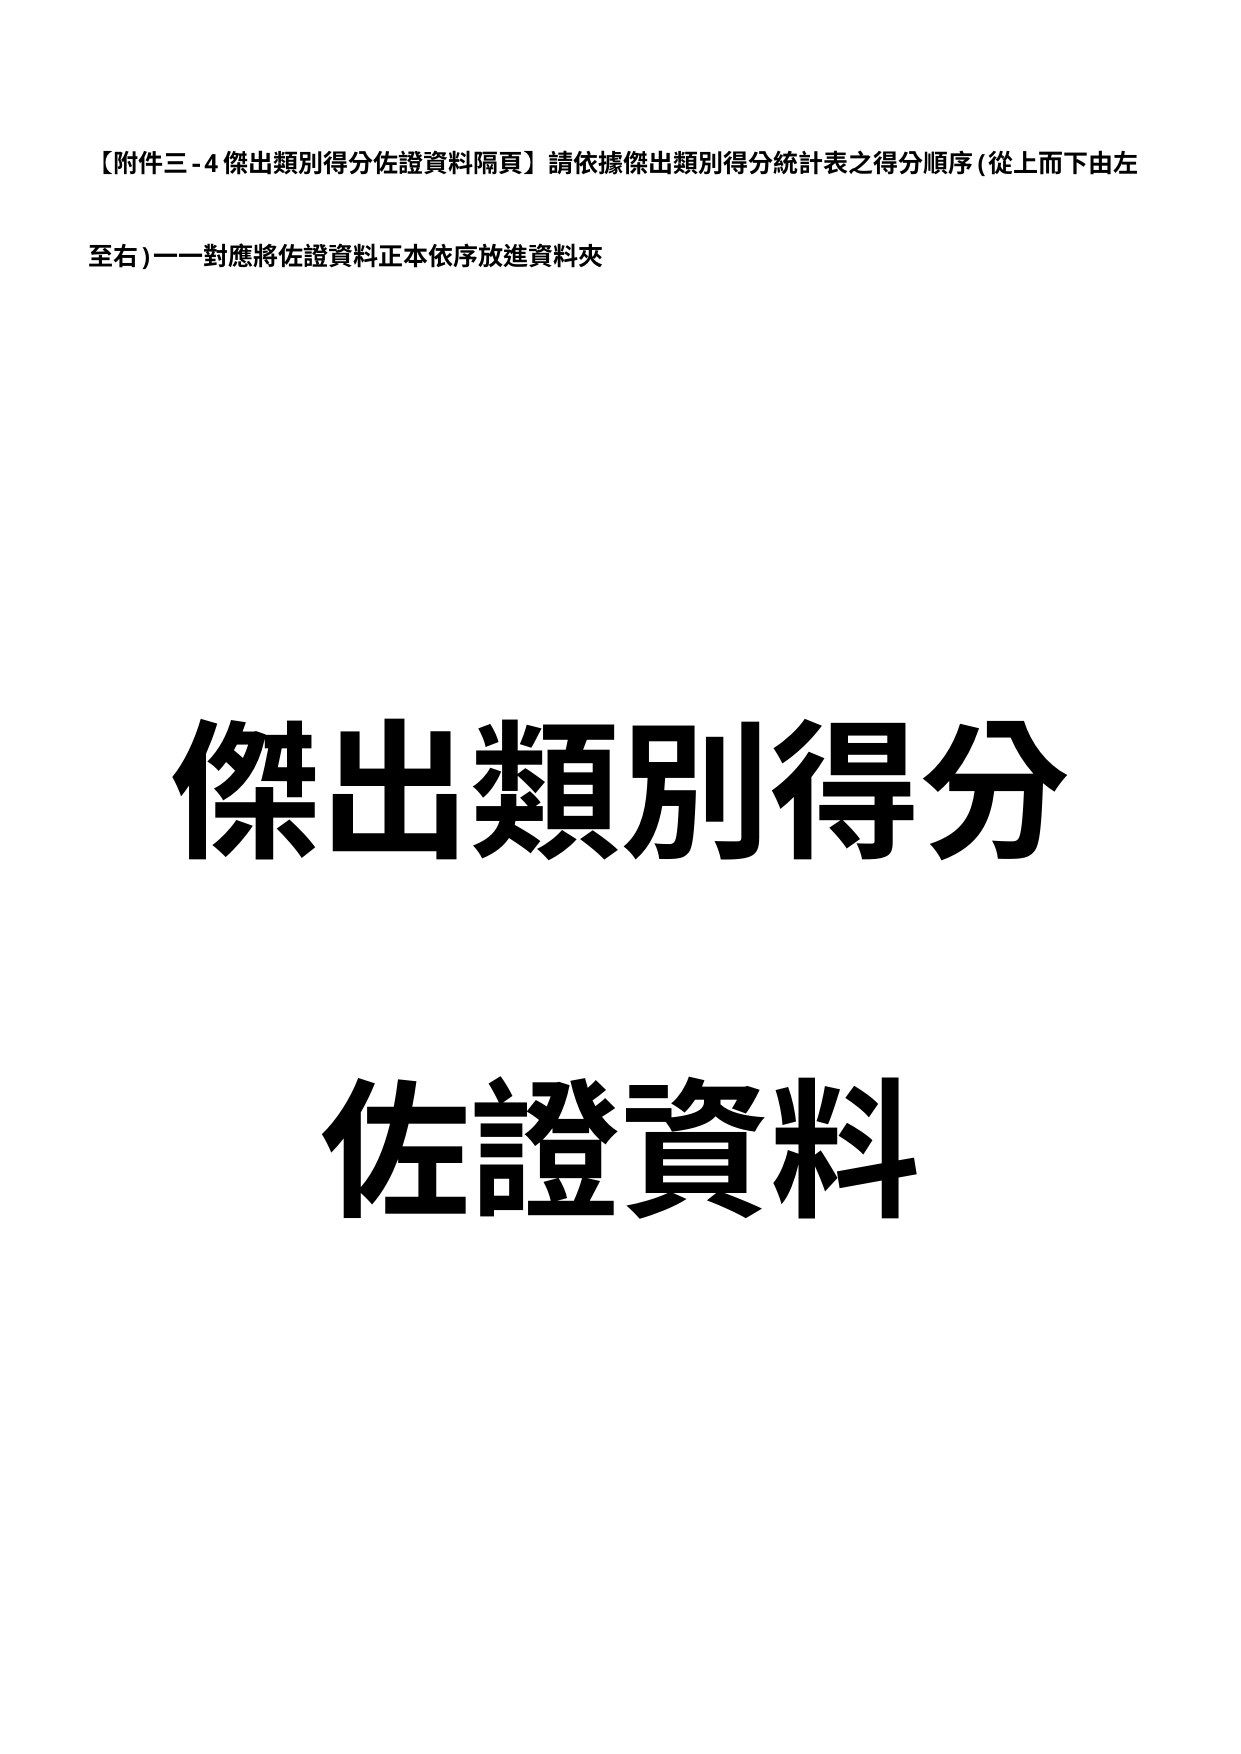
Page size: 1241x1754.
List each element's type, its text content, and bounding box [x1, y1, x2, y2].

text 傑出類別得分 [89, 646, 1152, 896]
text 【附件三-4傑出類別得分佐證資料隔頁】請依據傑出類別得分統計表之得分順序(從上而下由左至右)一一對應將佐證資料正本依序放進資料夾 [89, 119, 1152, 276]
text 佐證資料 [89, 1004, 1152, 1254]
